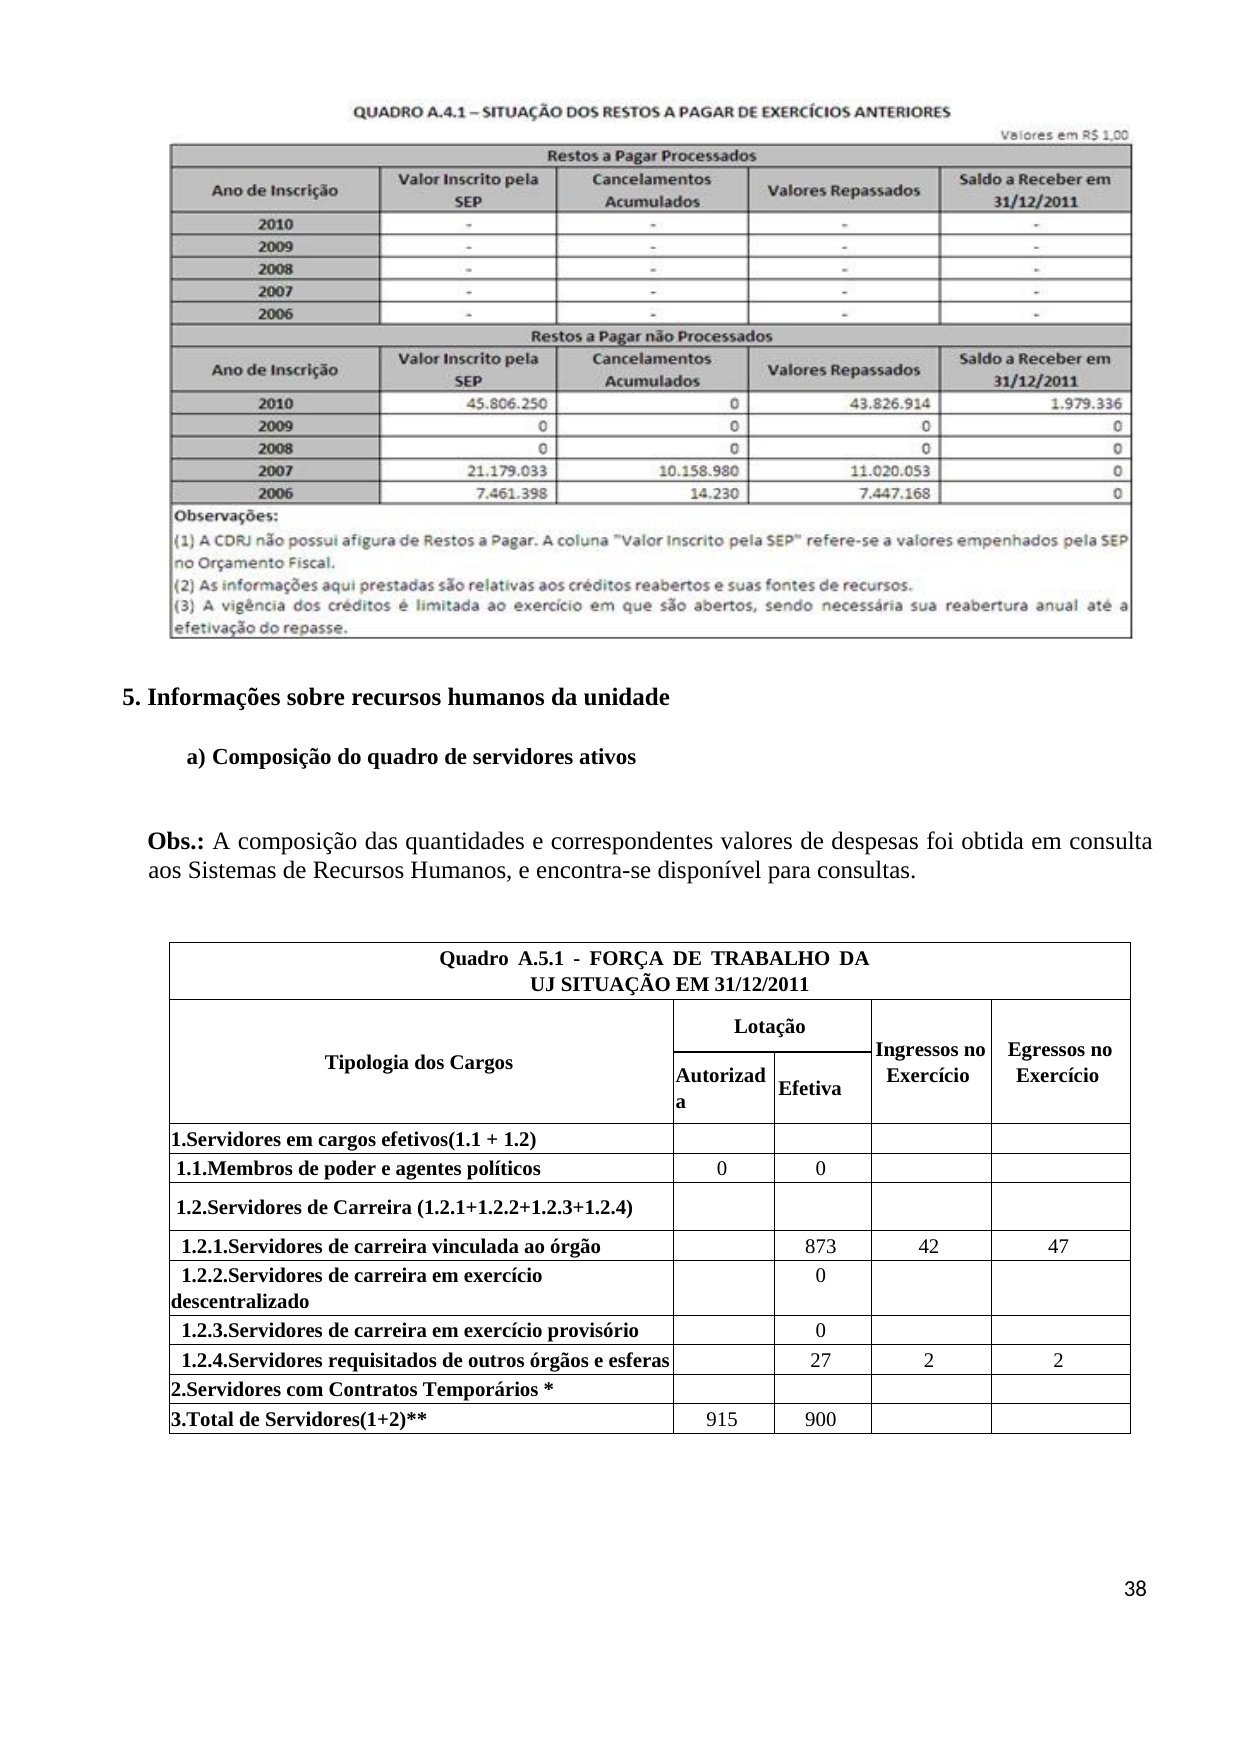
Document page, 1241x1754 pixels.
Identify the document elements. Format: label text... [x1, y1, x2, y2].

table_cell 0 [674, 1154, 774, 1182]
table_cell [674, 1231, 774, 1260]
table_cell [872, 1261, 991, 1315]
table_cell 1.Servidores em cargos efetivos(1.1 + 1.2) [170, 1124, 673, 1152]
table_cell 2 [992, 1345, 1130, 1374]
table_cell [992, 1375, 1130, 1403]
table_cell [674, 1124, 774, 1152]
table_cell 27 [775, 1345, 871, 1374]
table_cell 3.Total de Servidores(1+2)** [170, 1404, 673, 1432]
table_cell 42 [872, 1231, 991, 1260]
table_header [991, 943, 1130, 999]
table_cell [674, 1375, 774, 1403]
list Informações sobre recursos humanos da unidade [122, 682, 1153, 710]
table_cell 1.1.Membros de poder e agentes políticos [170, 1154, 673, 1182]
table_cell 1.2.4.Servidores requisitados de outros órgãos e esferas [170, 1345, 673, 1374]
table_cell [775, 1375, 871, 1403]
table_cell 0 [775, 1261, 871, 1315]
table_cell 0 [775, 1316, 871, 1344]
table_cell 47 [992, 1231, 1130, 1260]
table_cell [992, 1261, 1130, 1315]
table_cell [674, 1345, 774, 1374]
table_cell [992, 1404, 1130, 1432]
table_cell [674, 1183, 774, 1230]
table_cell [775, 1124, 871, 1152]
table_cell 1.2.3.Servidores de carreira em exercício provisório [170, 1316, 673, 1344]
table_header Quadro A.5.1 - FORÇA DE TRABALHO DA UJ SITUAÇÃO EM 31/12/2011 [170, 943, 871, 999]
table_cell [992, 1124, 1130, 1152]
table_cell [872, 1124, 991, 1152]
table_cell 1.2.Servidores de Carreira (1.2.1+1.2.2+1.2.3+1.2.4) [170, 1183, 673, 1230]
table_cell [775, 1183, 871, 1230]
table_cell [872, 1183, 991, 1230]
table_cell 1.2.2.Servidores de carreira em exercício descentralizado [170, 1261, 673, 1315]
table_header [871, 943, 991, 999]
table_cell 1.2.1.Servidores de carreira vinculada ao órgão [170, 1231, 673, 1260]
subtitle a) Composição do quadro de servidores ativos [186, 743, 1155, 770]
table_cell [992, 1183, 1130, 1230]
table_cell 873 [775, 1231, 871, 1260]
table_cell [992, 1154, 1130, 1182]
table_cell 915 [674, 1404, 774, 1432]
table_cell [674, 1261, 774, 1315]
table_cell Lotação [674, 1000, 871, 1051]
table_cell Tipologia dos Cargos [170, 1000, 673, 1123]
table_cell 2 [872, 1345, 991, 1374]
table_cell [872, 1375, 991, 1403]
table_cell [674, 1316, 774, 1344]
table_cell Efetiva [775, 1053, 871, 1123]
table_cell Autorizada [674, 1053, 774, 1123]
table_cell [872, 1154, 991, 1182]
table_cell Ingressos no Exercício [872, 1000, 991, 1123]
table_cell [872, 1316, 991, 1344]
table_cell 0 [775, 1154, 871, 1182]
table_cell [872, 1404, 991, 1432]
table_cell 900 [775, 1404, 871, 1432]
table_cell [992, 1316, 1130, 1344]
table_cell Egressos no Exercício [992, 1000, 1130, 1123]
text Obs.: A composição das quantidades e correspondentes valores de despesas foi obtida em consulta aos Sistemas de Recursos Humanos, e encontra-se disponível para consultas. [147, 826, 1153, 884]
table_cell 2.Servidores com Contratos Temporários * [170, 1375, 673, 1403]
